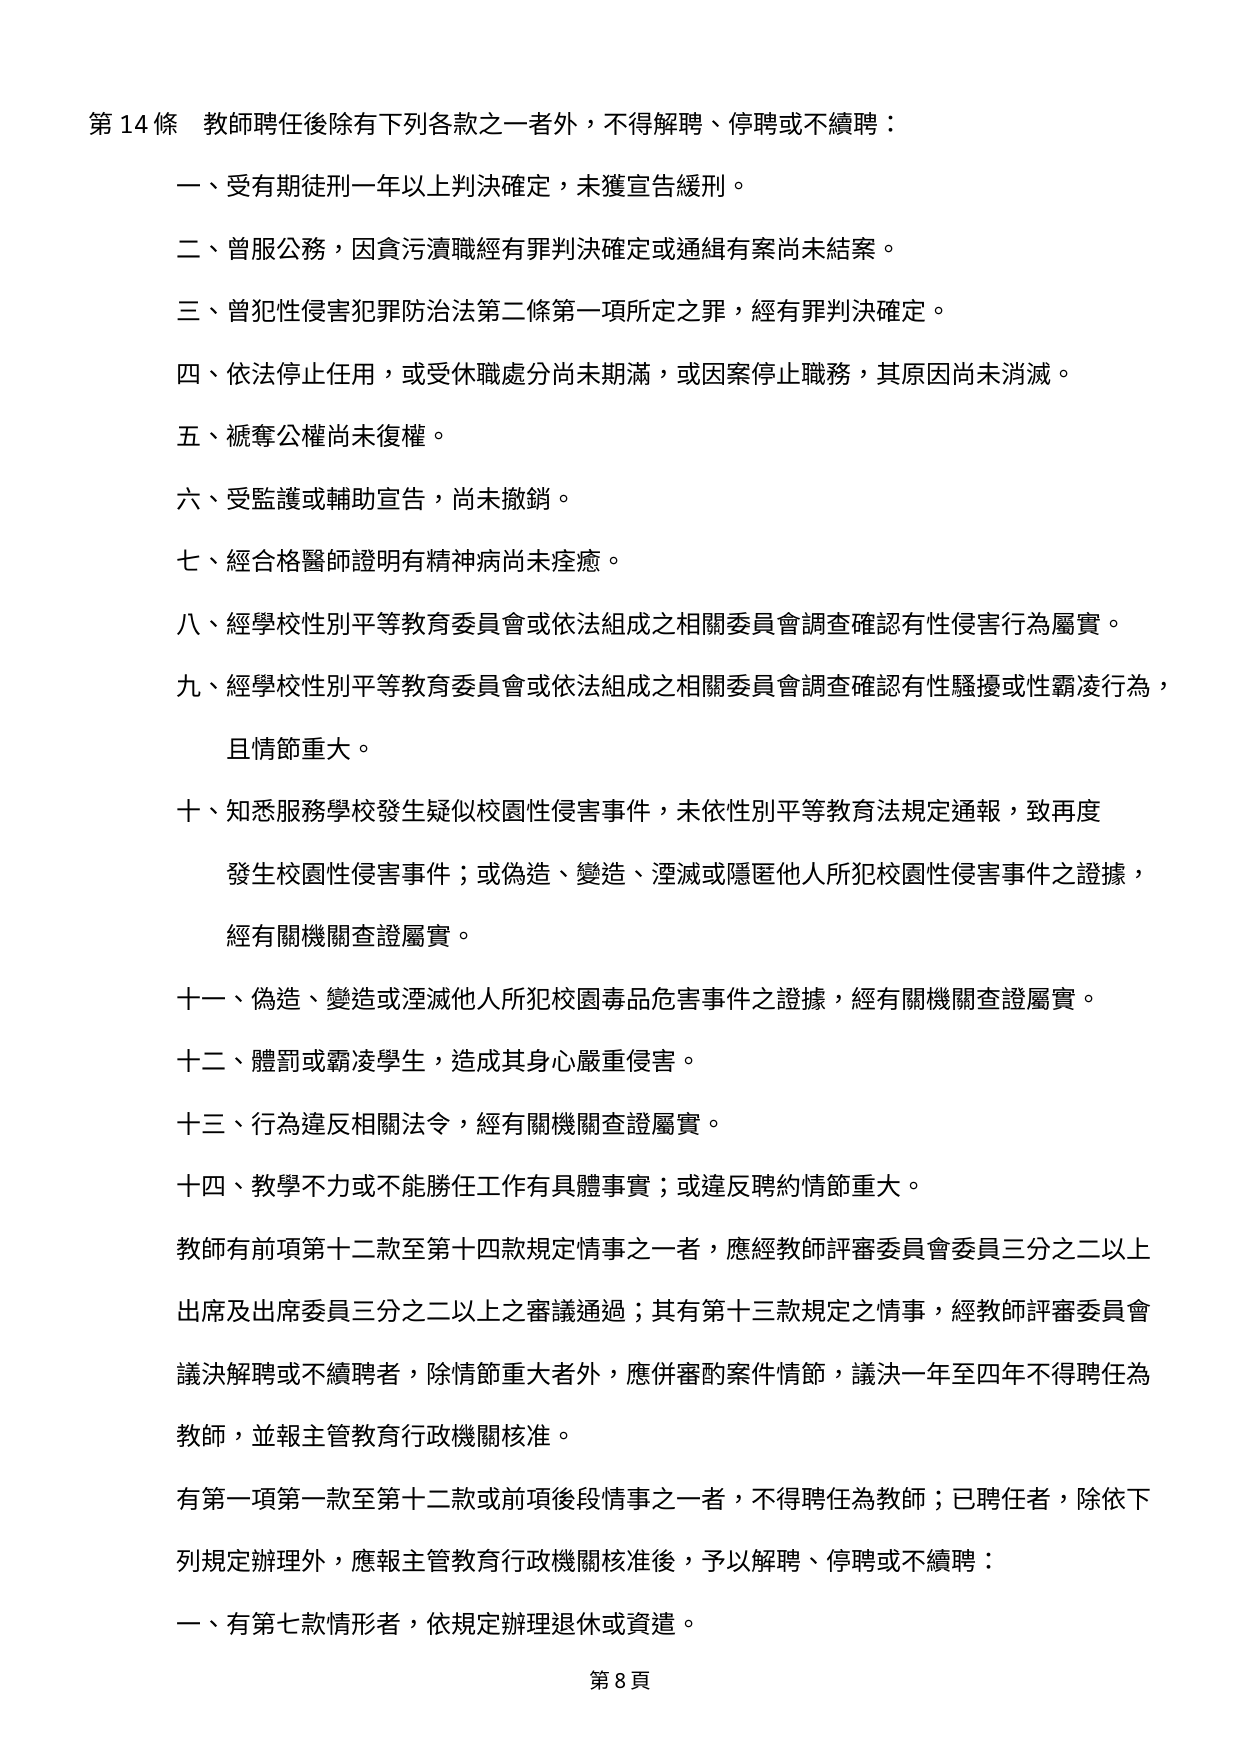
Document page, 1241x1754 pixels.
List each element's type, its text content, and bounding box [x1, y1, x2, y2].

text 三、曾犯性侵害犯罪防治法第二條第一項所定之罪，經有罪判決確定。 [89, 268, 1152, 331]
text 七、經合格醫師證明有精神病尚未痊癒。 [89, 518, 1152, 581]
text 一、受有期徒刑一年以上判決確定，未獲宣告緩刑。 [89, 143, 1152, 206]
text 十二、體罰或霸凌學生，造成其身心嚴重侵害。 [89, 1018, 1152, 1081]
text 八、經學校性別平等教育委員會或依法組成之相關委員會調查確認有性侵害行為屬實。 [176, 581, 1152, 643]
text 二、曾服公務，因貪污瀆職經有罪判決確定或通緝有案尚未結案。 [89, 206, 1152, 268]
text 有第一項第一款至第十二款或前項後段情事之一者，不得聘任為教師；已聘任者，除依下列規定辦理外，應報主管教育行政機關核准後，予以解聘、停聘或不續聘： [176, 1456, 1152, 1581]
text 六、受監護或輔助宣告，尚未撤銷。 [89, 456, 1152, 518]
text 十三、行為違反相關法令，經有關機關查證屬實。 [89, 1081, 1152, 1143]
text 九、經學校性別平等教育委員會或依法組成之相關委員會調查確認有性騷擾或性霸凌行為，且情節重大。 [176, 643, 1152, 768]
text 四、依法停止任用，或受休職處分尚未期滿，或因案停止職務，其原因尚未消滅。 [89, 331, 1152, 393]
text 五、褫奪公權尚未復權。 [89, 393, 1152, 456]
text 發生校園性侵害事件；或偽造、變造、湮滅或隱匿他人所犯校園性侵害事件之證據，經有關機關查證屬實。 [226, 831, 1152, 956]
text 十四、教學不力或不能勝任工作有具體事實；或違反聘約情節重大。 [89, 1143, 1152, 1206]
text 十一、偽造、變造或湮滅他人所犯校園毒品危害事件之證據，經有關機關查證屬實。 [89, 956, 1152, 1018]
text 教師有前項第十二款至第十四款規定情事之一者，應經教師評審委員會委員三分之二以上出席及出席委員三分之二以上之審議通過；其有第十三款規定之情事，經教師評審委員會議決解聘或不續聘者，除情節重大者外，應併審酌案件情節，議決一年至四年不得聘任為教師，並報主管教育行政機關核准。 [176, 1206, 1152, 1456]
text 十、知悉服務學校發生疑似校園性侵害事件，未依性別平等教育法規定通報，致再度 [114, 768, 1152, 831]
text 第14條 教師聘任後除有下列各款之一者外，不得解聘、停聘或不續聘： [89, 81, 1152, 143]
text 一、有第七款情形者，依規定辦理退休或資遣。 [89, 1581, 1152, 1643]
